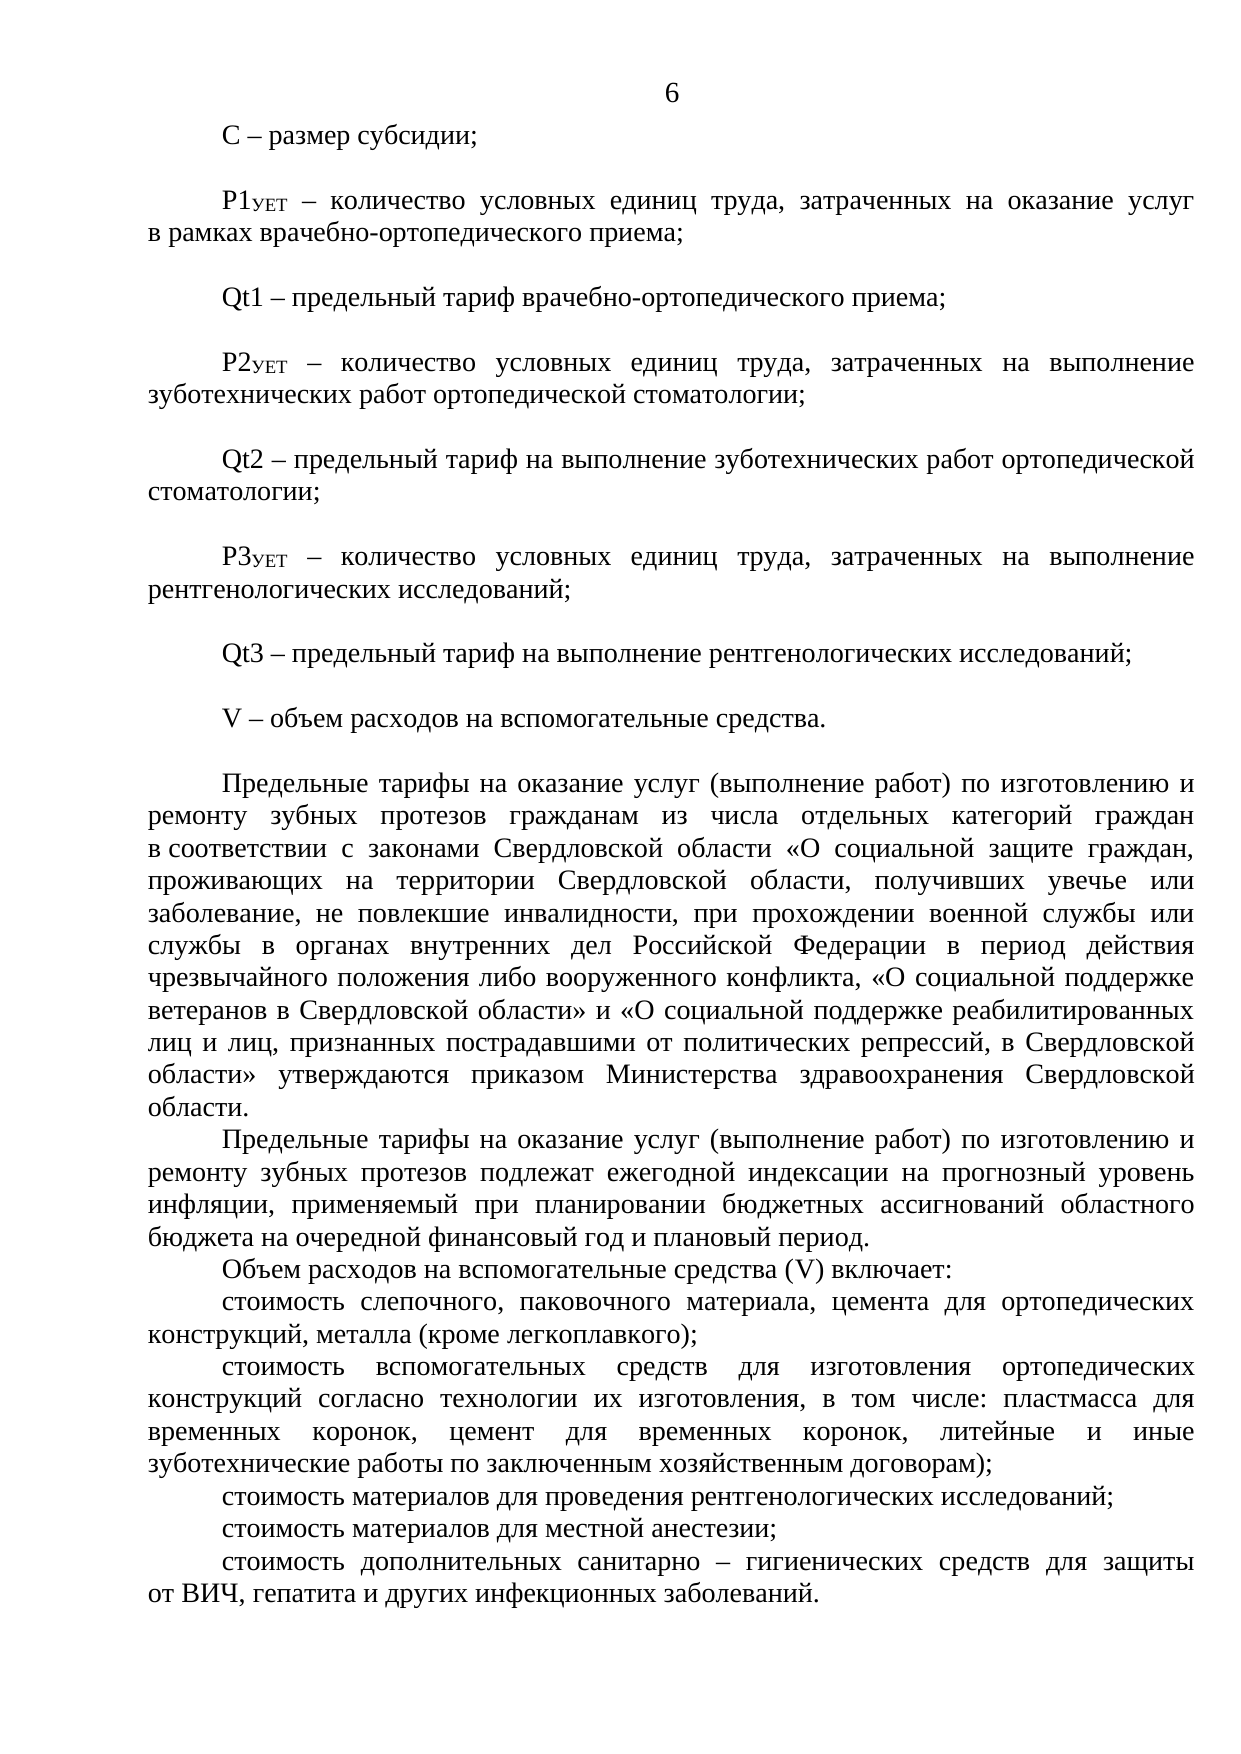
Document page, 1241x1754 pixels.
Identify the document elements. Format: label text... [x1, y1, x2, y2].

text Qt1 – предельный тариф врачебно-ортопедического приема; [148, 280, 1196, 312]
text V – объем расходов на вспомогательные средства. [148, 701, 1196, 734]
text стоимость материалов для проведения рентгенологических исследований; [148, 1479, 1196, 1511]
text С – размер субсидии; [148, 118, 1196, 151]
text стоимость дополнительных санитарно – гигиенических средств для защиты от ВИЧ, гепатита и других инфекционных заболеваний. [148, 1543, 1196, 1608]
text стоимость вспомогательных средств для изготовления ортопедических конструкций согласно технологии их изготовления, в том числе: пластмасса для временных коронок, цемент для временных коронок, литейные и иные зуботехнические работы по заключенным хозяйственным договорам); [148, 1349, 1196, 1479]
text Р1УЕТ – количество условных единиц труда, затраченных на оказание услуг в рамках врачебно-ортопедического приема; [148, 183, 1196, 248]
text Qt3 – предельный тариф на выполнение рентгенологических исследований; [148, 636, 1196, 669]
text Р2УЕТ – количество условных единиц труда, затраченных на выполнение зуботехнических работ ортопедической стоматологии; [148, 345, 1196, 410]
text Qt2 – предельный тариф на выполнение зуботехнических работ ортопедической стоматологии; [148, 442, 1196, 507]
text стоимость материалов для местной анестезии; [148, 1511, 1196, 1543]
text стоимость слепочного, паковочного материала, цемента для ортопедических конструкций, металла (кроме легкоплавкого); [148, 1284, 1196, 1349]
text Р3УЕТ – количество условных единиц труда, затраченных на выполнение рентгенологических исследований; [148, 539, 1196, 604]
text Предельные тарифы на оказание услуг (выполнение работ) по изготовлению и ремонту зубных протезов гражданам из числа отдельных категорий граждан в соответствии с законами Свердловской области «О социальной защите граждан, проживающих на территории Свердловской области, получивших увечье или заболевание, не повлекшие инвалидности, при прохождении военной службы или службы в органах внутренних дел Российской Федерации в период действия чрезвычайного положения либо вооруженного конфликта, «О социальной поддержке ветеранов в Свердловской области» и «О социальной поддержке реабилитированных лиц и лиц, признанных пострадавшими от политических репрессий, в Свердловской области» утверждаются приказом Министерства здравоохранения Свердловской области. [148, 766, 1196, 1122]
text Предельные тарифы на оказание услуг (выполнение работ) по изготовлению и ремонту зубных протезов подлежат ежегодной индексации на прогнозный уровень инфляции, применяемый при планировании бюджетных ассигнований областного бюджета на очередной финансовый год и плановый период. [148, 1122, 1196, 1252]
text Объем расходов на вспомогательные средства (V) включает: [148, 1252, 1196, 1284]
